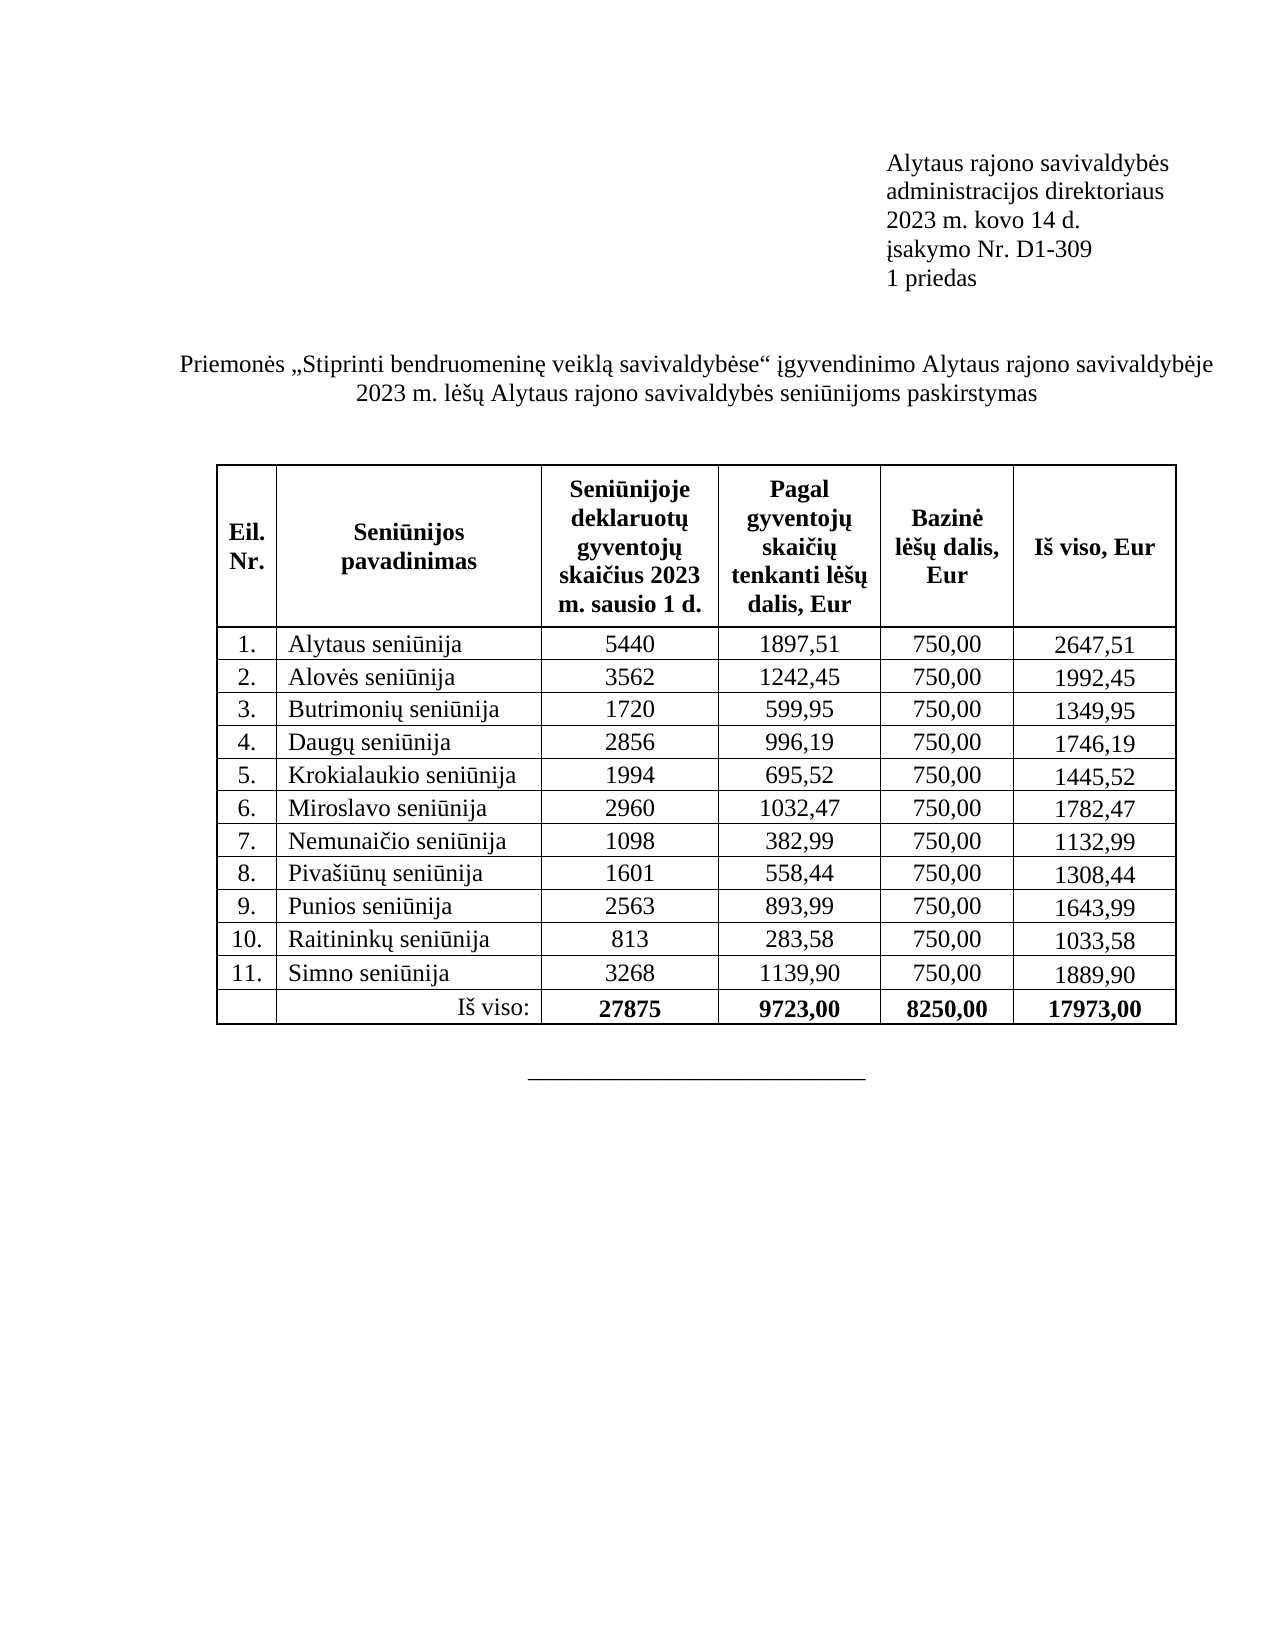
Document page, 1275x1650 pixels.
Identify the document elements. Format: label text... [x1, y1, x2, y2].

table_cell 1782,47 [1014, 791, 1175, 823]
table_cell 750,00 [881, 824, 1013, 856]
table_cell 382,99 [719, 824, 880, 856]
table_cell 8. [218, 857, 276, 889]
table_cell 750,00 [881, 628, 1013, 659]
table_cell 3268 [542, 956, 718, 989]
table_header Pagal gyventojų skaičių tenkanti lėšų dalis, Eur [719, 466, 880, 626]
table_cell Daugų seniūnija [277, 726, 541, 758]
table_cell 558,44 [719, 857, 880, 889]
table_cell 1242,45 [719, 660, 880, 692]
table_cell 893,99 [719, 890, 880, 922]
table_cell Alytaus seniūnija [277, 628, 541, 659]
table_cell 2856 [542, 726, 718, 758]
table_cell 695,52 [719, 759, 880, 790]
table_cell 599,95 [719, 693, 880, 725]
table_cell 1643,99 [1014, 890, 1175, 922]
table_cell 1033,58 [1014, 923, 1175, 954]
table_cell 1032,47 [719, 791, 880, 823]
table_cell Simno seniūnija [277, 956, 541, 989]
table_header Bazinė lėšų dalis, Eur [881, 466, 1013, 626]
table_cell 2563 [542, 890, 718, 922]
table_header Seniūnijoje deklaruotų gyventojų skaičius 2023 m. sausio 1 d. [542, 466, 718, 626]
table_cell Punios seniūnija [277, 890, 541, 922]
table_cell 1349,95 [1014, 693, 1175, 725]
table_cell 750,00 [881, 693, 1013, 725]
text Priemonės „Stiprinti bendruomeninę veiklą savivaldybėse“ įgyvendinimo Alytaus rajono savivaldybėje 2023 m. lėšų Alytaus rajono savivaldybės seniūnijoms paskirstymas [177, 349, 1216, 406]
table_cell 750,00 [881, 857, 1013, 889]
table_cell 1746,19 [1014, 726, 1175, 758]
table_cell 1992,45 [1014, 660, 1175, 692]
text Alytaus rajono savivaldybės [177, 148, 1216, 176]
text ___________________________ [177, 1054, 1216, 1083]
table_cell 813 [542, 923, 718, 954]
text 2023 m. kovo 14 d. [177, 205, 1216, 234]
table_cell 9723,00 [719, 990, 880, 1023]
table_cell Pivašiūnų seniūnija [277, 857, 541, 889]
table_header Seniūnijos pavadinimas [277, 466, 541, 626]
table_cell 2. [218, 660, 276, 692]
table_cell Iš viso: [277, 990, 541, 1023]
table_cell 283,58 [719, 923, 880, 954]
table_cell 750,00 [881, 890, 1013, 922]
table_cell 2647,51 [1014, 628, 1175, 659]
table_cell 750,00 [881, 956, 1013, 989]
table_header Iš viso, Eur [1014, 466, 1175, 626]
text įsakymo Nr. D1-309 [177, 234, 1216, 263]
table_cell [218, 990, 276, 1023]
table_cell 9. [218, 890, 276, 922]
table_header Eil. Nr. [218, 466, 276, 626]
table_cell 1994 [542, 759, 718, 790]
table_cell 750,00 [881, 923, 1013, 954]
table_cell Krokialaukio seniūnija [277, 759, 541, 790]
table_cell 27875 [542, 990, 718, 1023]
table_cell 1308,44 [1014, 857, 1175, 889]
table_cell 1132,99 [1014, 824, 1175, 856]
table_cell 1601 [542, 857, 718, 889]
table_cell Alovės seniūnija [277, 660, 541, 692]
table_cell 996,19 [719, 726, 880, 758]
table_cell 6. [218, 791, 276, 823]
table_cell 1720 [542, 693, 718, 725]
table_cell 2960 [542, 791, 718, 823]
table_cell 1897,51 [719, 628, 880, 659]
table_cell 3562 [542, 660, 718, 692]
table_cell Butrimonių seniūnija [277, 693, 541, 725]
table_cell 1889,90 [1014, 956, 1175, 989]
text administracijos direktoriaus [177, 176, 1216, 205]
table_cell 750,00 [881, 791, 1013, 823]
table_cell Nemunaičio seniūnija [277, 824, 541, 856]
table_cell 8250,00 [881, 990, 1013, 1023]
table_cell 750,00 [881, 759, 1013, 790]
table_cell 750,00 [881, 726, 1013, 758]
table_cell 1445,52 [1014, 759, 1175, 790]
table_cell 5440 [542, 628, 718, 659]
table_cell 10. [218, 923, 276, 954]
table_cell 1. [218, 628, 276, 659]
table_cell 3. [218, 693, 276, 725]
table_cell Miroslavo seniūnija [277, 791, 541, 823]
table_cell 1139,90 [719, 956, 880, 989]
table_cell 5. [218, 759, 276, 790]
text 1 priedas [177, 263, 1216, 291]
table_cell 7. [218, 824, 276, 856]
table_cell 11. [218, 956, 276, 989]
table_cell 750,00 [881, 660, 1013, 692]
table_cell 4. [218, 726, 276, 758]
table_cell 17973,00 [1014, 990, 1175, 1023]
table_cell Raitininkų seniūnija [277, 923, 541, 954]
table_cell 1098 [542, 824, 718, 856]
